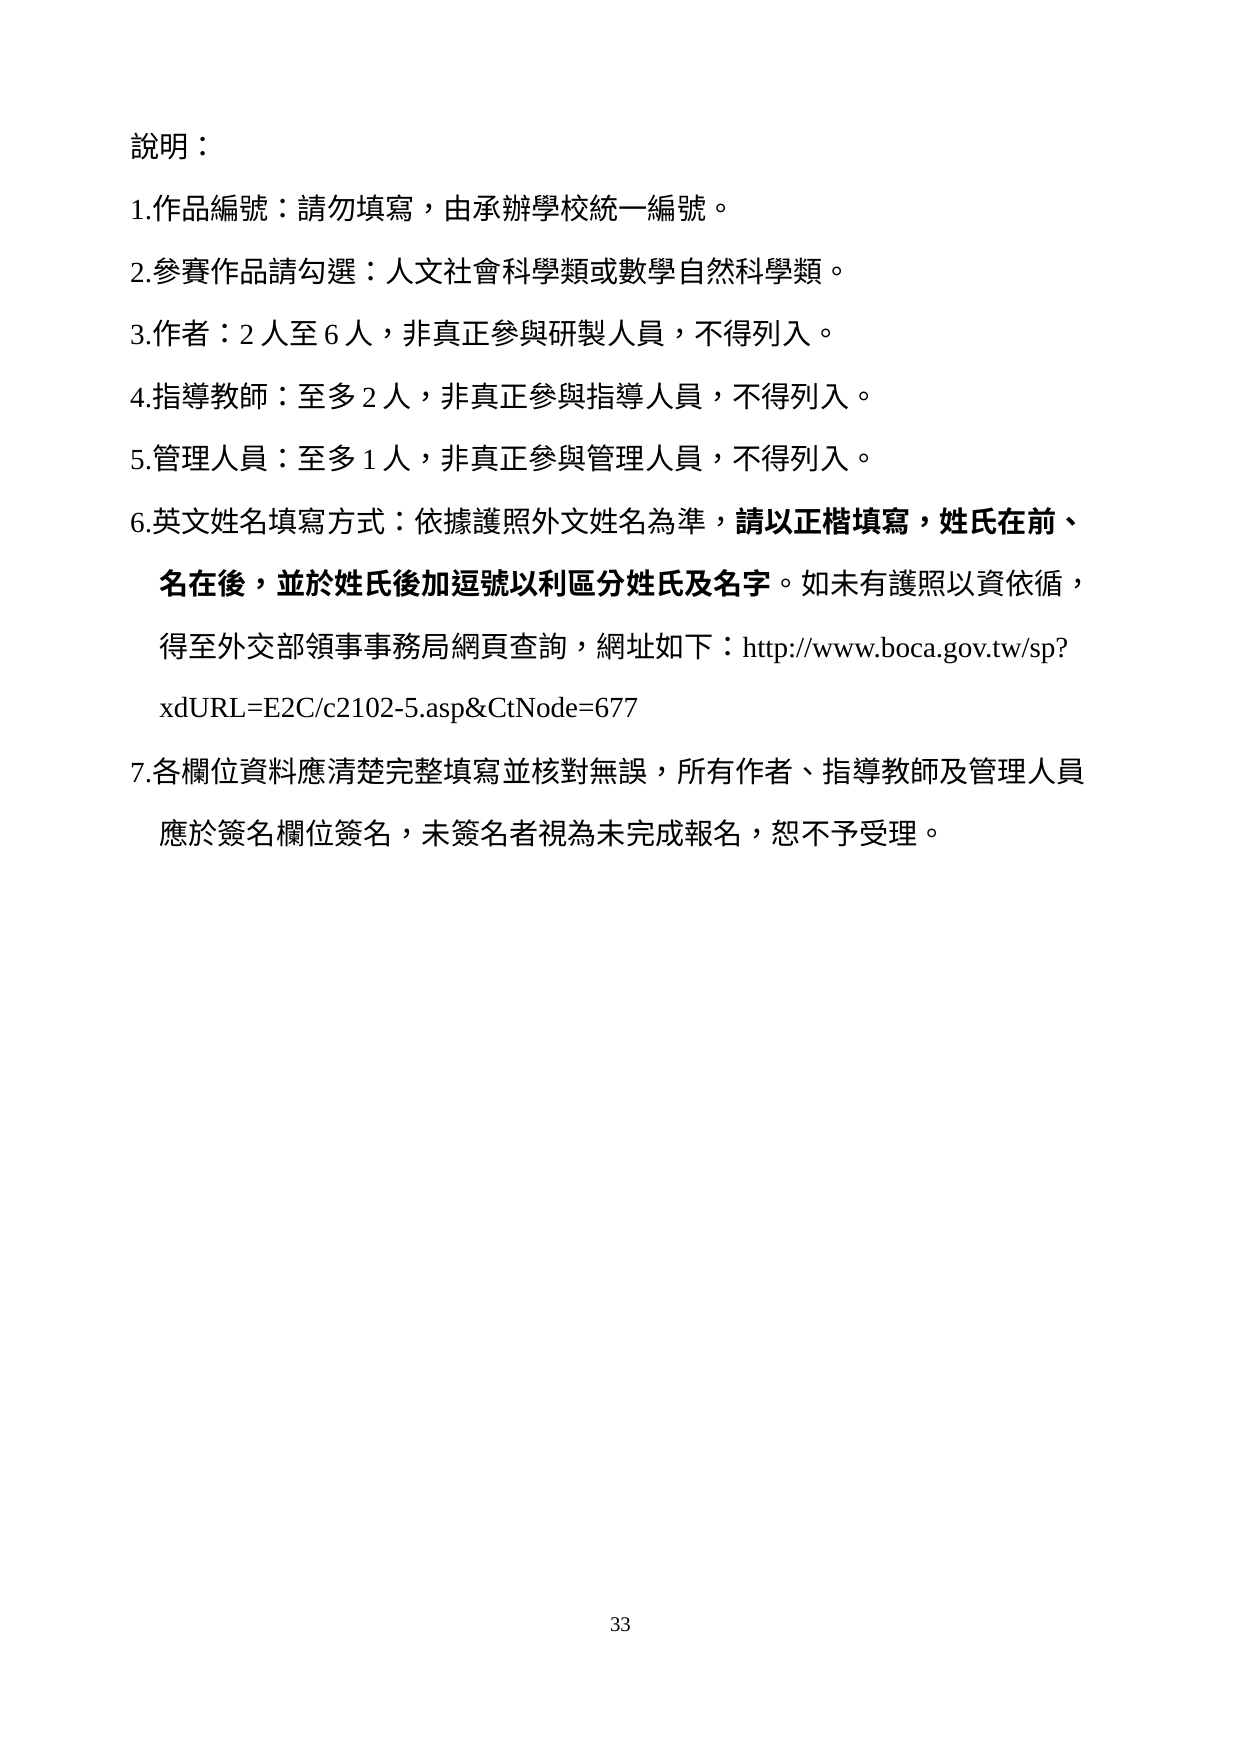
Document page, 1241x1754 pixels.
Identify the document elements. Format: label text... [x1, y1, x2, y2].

text 1.作品編號：請勿填寫，由承辦學校統一編號。 [130, 165, 1110, 228]
text 4.指導教師：至多2人，非真正參與指導人員，不得列入。 [130, 353, 1110, 415]
text 3.作者：2人至6人，非真正參與研製人員，不得列入。 [130, 290, 1110, 353]
text 6.英文姓名填寫方式：依據護照外文姓名為準，請以正楷填寫，姓氏在前、名在後，並於姓氏後加逗號以利區分姓氏及名字。如未有護照以資依循，得至外交部領事事務局網頁查詢，網址如下：http://www.boca.gov.tw/sp?xdURL=E2C/c2102-5.asp&CtNode=677 [130, 478, 1110, 728]
text 2.參賽作品請勾選：人文社會科學類或數學自然科學類。 [130, 228, 1110, 290]
text 5.管理人員：至多1人，非真正參與管理人員，不得列入。 [130, 415, 1110, 478]
text 說明： [130, 103, 1110, 165]
text 7.各欄位資料應清楚完整填寫並核對無誤，所有作者、指導教師及管理人員應於簽名欄位簽名，未簽名者視為未完成報名，恕不予受理。 [130, 728, 1110, 853]
